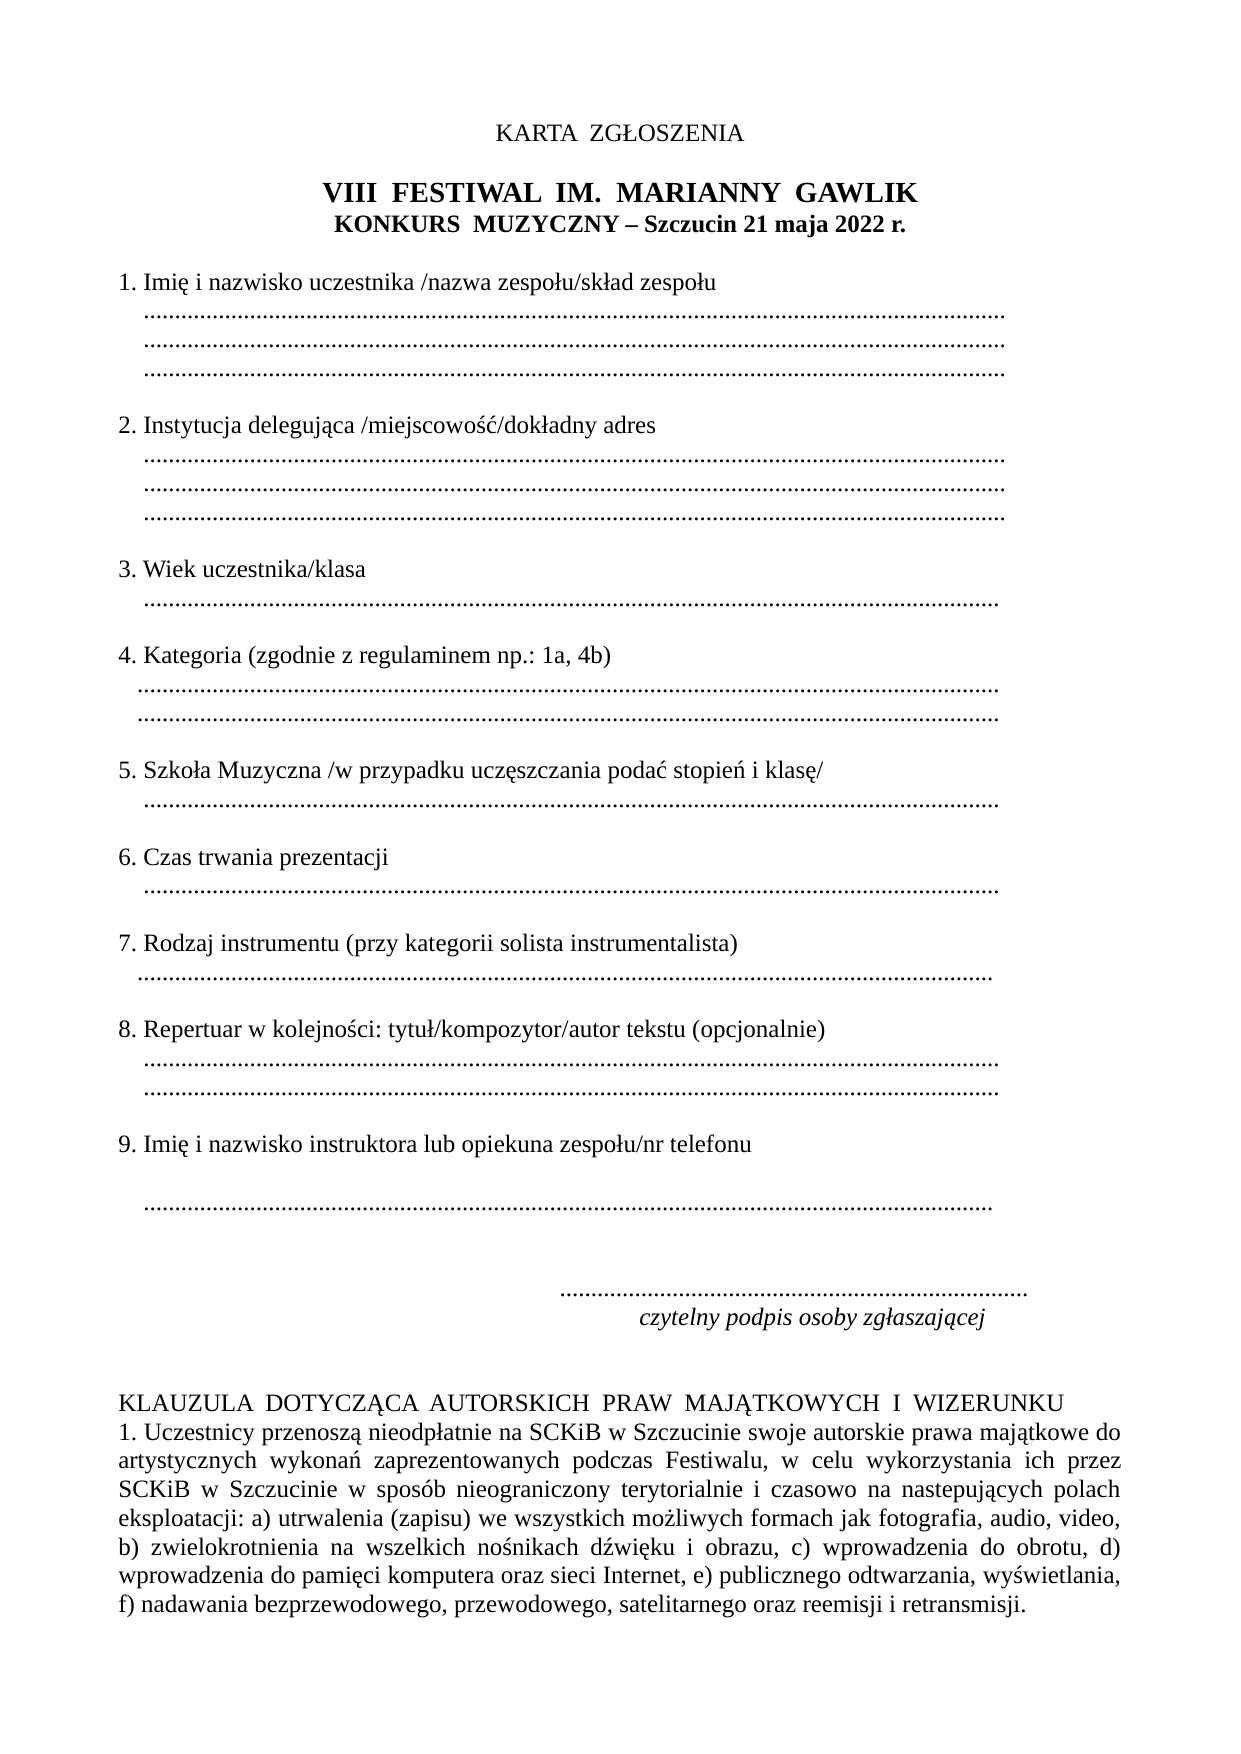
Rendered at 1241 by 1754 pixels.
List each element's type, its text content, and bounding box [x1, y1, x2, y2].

text .......................................................................................................................................... [118, 439, 1122, 468]
text .......................................................................................................................................... [118, 295, 1122, 324]
text 7. Rodzaj instrumentu (przy kategorii solista instrumentalista) [118, 928, 1122, 957]
text ......................................................................................................................................... [118, 1072, 1122, 1100]
text .......................................................................................................................................... [118, 669, 1122, 698]
text KONKURS MUZYCZNY – Szczucin 21 maja 2022 r. [118, 209, 1122, 238]
text ......................................................................................................................................... [118, 957, 1122, 985]
text .......................................................................................................................................... [118, 324, 1122, 353]
text 8. Repertuar w kolejności: tytuł/kompozytor/autor tekstu (opcjonalnie) [118, 1014, 1122, 1043]
text .......................................................................................................................................... [118, 353, 1122, 382]
text 6. Czas trwania prezentacji [118, 842, 1122, 870]
text ......................................................................................................................................... [118, 870, 1122, 899]
text .......................................................................................................................................... [118, 497, 1122, 525]
text 1. Uczestnicy przenoszą nieodpłatnie na SCKiB w Szczucinie swoje autorskie prawa majątkowe do artystycznych wykonań zaprezentowanych podczas Festiwalu, w celu wykorzystania ich przez SCKiB w Szczucinie w sposób nieograniczony terytorialnie i czasowo na nastepujących polach eksploatacji: a) utrwalenia (zapisu) we wszystkich możliwych formach jak fotografia, audio, video, b) zwielokrotnienia na wszelkich nośnikach dźwięku i obrazu, c) wprowadzenia do obrotu, d) wprowadzenia do pamięci komputera oraz sieci Internet, e) publicznego odtwarzania, wyświetlania, f) nadawania bezprzewodowego, przewodowego, satelitarnego oraz reemisji i retransmisji. [118, 1417, 1122, 1618]
text VIII FESTIWAL IM. MARIANNY GAWLIK [118, 176, 1122, 209]
text 4. Kategoria (zgodnie z regulaminem np.: 1a, 4b) [118, 640, 1122, 669]
text ......................................................................................................................................... [118, 583, 1122, 612]
text KLAUZULA DOTYCZĄCA AUTORSKICH PRAW MAJĄTKOWYCH I WIZERUNKU [118, 1388, 1122, 1417]
text ......................................................................................................................................... [118, 784, 1122, 813]
text 5. Szkoła Muzyczna /w przypadku uczęszczania podać stopień i klasę/ [118, 755, 1122, 784]
text .......................................................................................................................................... [118, 698, 1122, 727]
text ......................................................................................................................................... [118, 1043, 1122, 1072]
text ........................................................................................................................................ [118, 1187, 1122, 1215]
text 2. Instytucja delegująca /miejscowość/dokładny adres [118, 410, 1122, 439]
text 3. Wiek uczestnika/klasa [118, 554, 1122, 583]
text ........................................................................... [118, 1273, 1122, 1302]
text czytelny podpis osoby zgłaszającej [118, 1302, 1122, 1330]
text 9. Imię i nazwisko instruktora lub opiekuna zespołu/nr telefonu [118, 1129, 1122, 1158]
text 1. Imię i nazwisko uczestnika /nazwa zespołu/skład zespołu [118, 267, 1122, 295]
text KARTA ZGŁOSZENIA [118, 118, 1122, 147]
text .......................................................................................................................................... [118, 468, 1122, 497]
